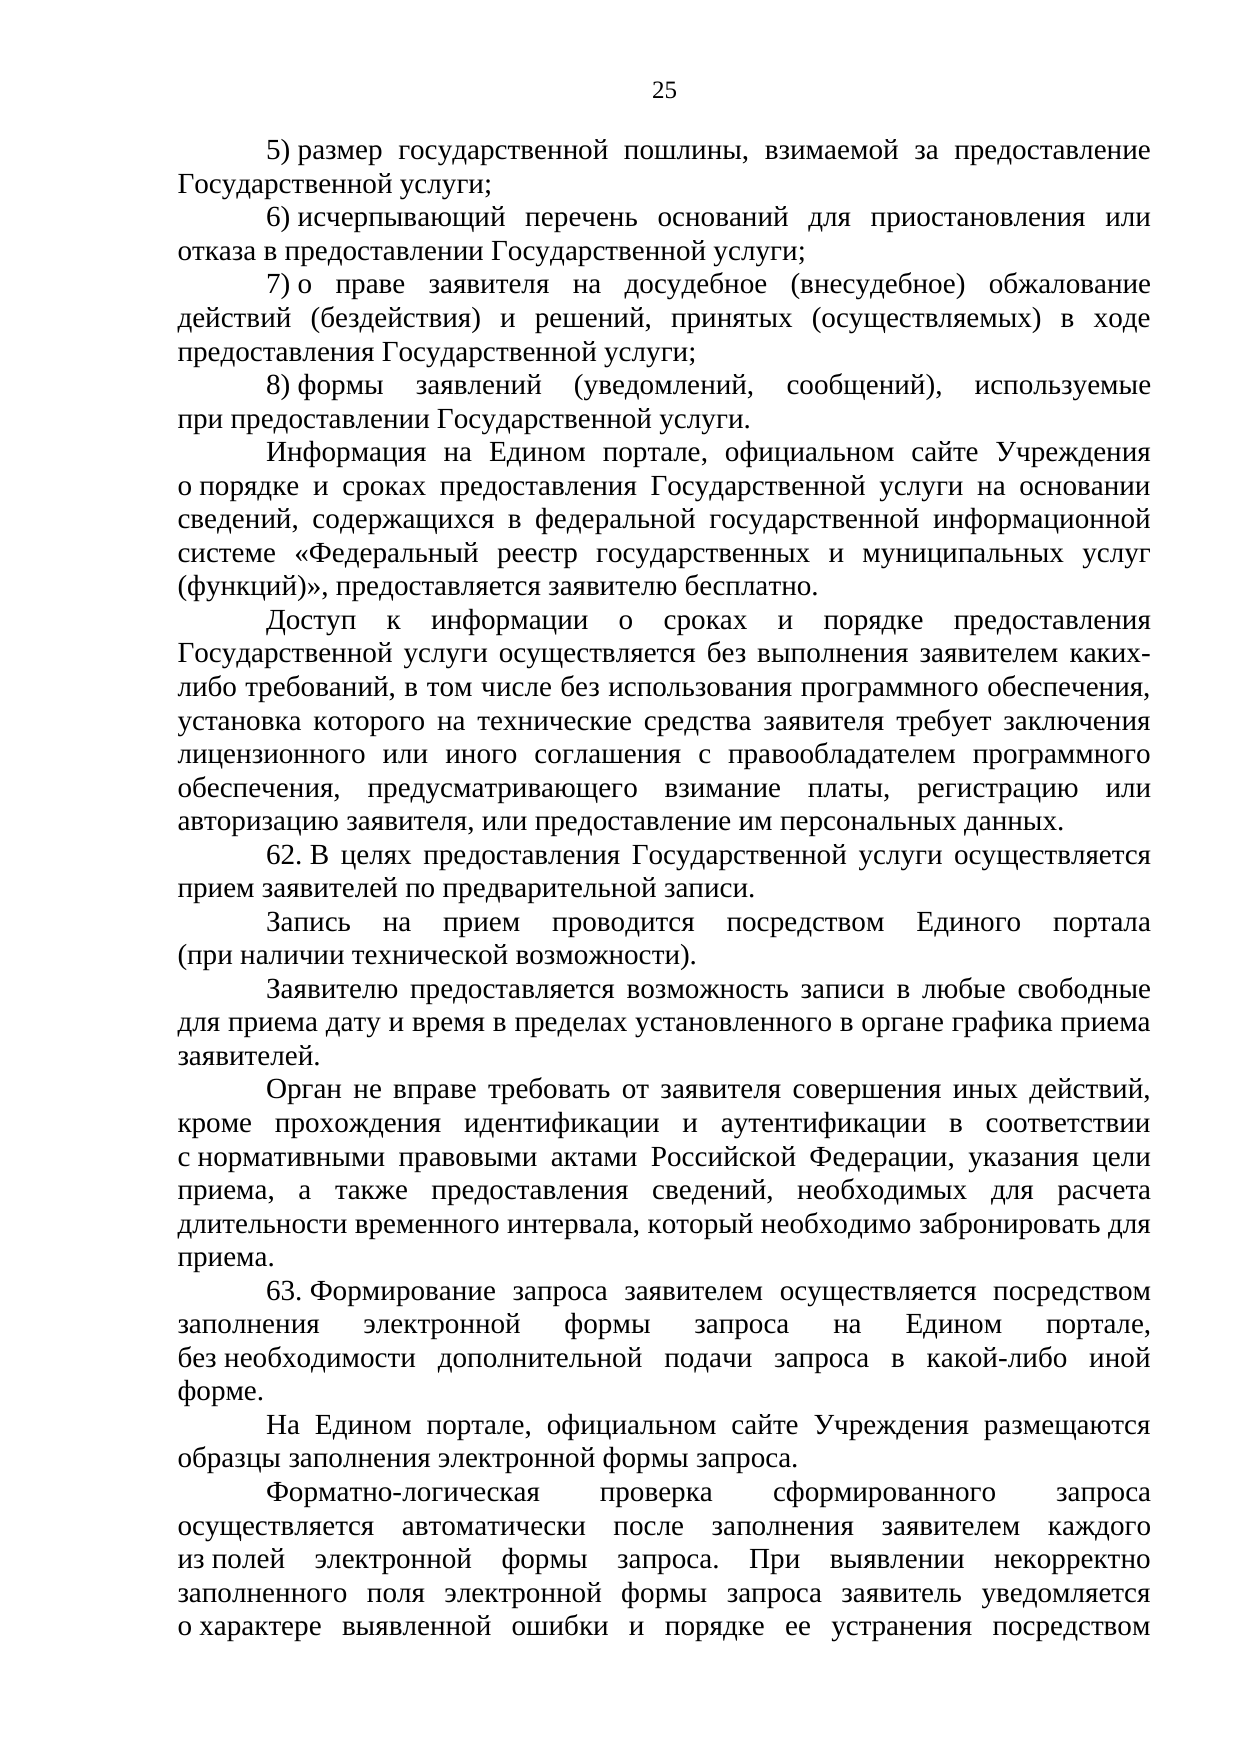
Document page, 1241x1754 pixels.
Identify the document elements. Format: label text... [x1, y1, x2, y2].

text 63. Формирование запроса заявителем осуществляется посредством заполнения электронной формы запроса на Едином портале, без необходимости дополнительной подачи запроса в какой-либо иной форме. [177, 1273, 1152, 1407]
text 62. В целях предоставления Государственной услуги осуществляется прием заявителей по предварительной записи. [177, 837, 1152, 904]
text 7) о праве заявителя на досудебное (внесудебное) обжалование действий (бездействия) и решений, принятых (осуществляемых) в ходе предоставления Государственной услуги; [177, 267, 1152, 367]
text 8) формы заявлений (уведомлений, сообщений), используемые при предоставлении Государственной услуги. [177, 367, 1152, 434]
text 6) исчерпывающий перечень оснований для приостановления или отказа в предоставлении Государственной услуги; [177, 199, 1152, 267]
text 5) размер государственной пошлины, взимаемой за предоставление Государственной услуги; [177, 132, 1152, 199]
text Доступ к информации о сроках и порядке предоставления Государственной услуги осуществляется без выполнения заявителем каких-либо требований, в том числе без использования программного обеспечения, установка которого на технические средства заявителя требует заключения лицензионного или иного соглашения с правообладателем программного обеспечения, предусматривающего взимание платы, регистрацию или авторизацию заявителя, или предоставление им персональных данных. [177, 602, 1152, 837]
text Орган не вправе требовать от заявителя совершения иных действий, кроме прохождения идентификации и аутентификации в соответствии с нормативными правовыми актами Российской Федерации, указания цели приема, а также предоставления сведений, необходимых для расчета длительности временного интервала, который необходимо забронировать для приема. [177, 1072, 1152, 1273]
text Заявителю предоставляется возможность записи в любые свободные для приема дату и время в пределах установленного в органе графика приема заявителей. [177, 971, 1152, 1072]
text Запись на прием проводится посредством Единого портала (при наличии технической возможности). [177, 904, 1152, 971]
text На Едином портале, официальном сайте Учреждения размещаются образцы заполнения электронной формы запроса. [177, 1407, 1152, 1474]
text Форматно-логическая проверка сформированного запроса осуществляется автоматически после заполнения заявителем каждого из полей электронной формы запроса. При выявлении некорректно заполненного поля электронной формы запроса заявитель уведомляется о характере выявленной ошибки и порядке ее устранения посредством [177, 1474, 1152, 1642]
text Информация на Едином портале, официальном сайте Учреждения о порядке и сроках предоставления Государственной услуги на основании сведений, содержащихся в федеральной государственной информационной системе «Федеральный реестр государственных и муниципальных услуг (функций)», предоставляется заявителю бесплатно. [177, 434, 1152, 602]
